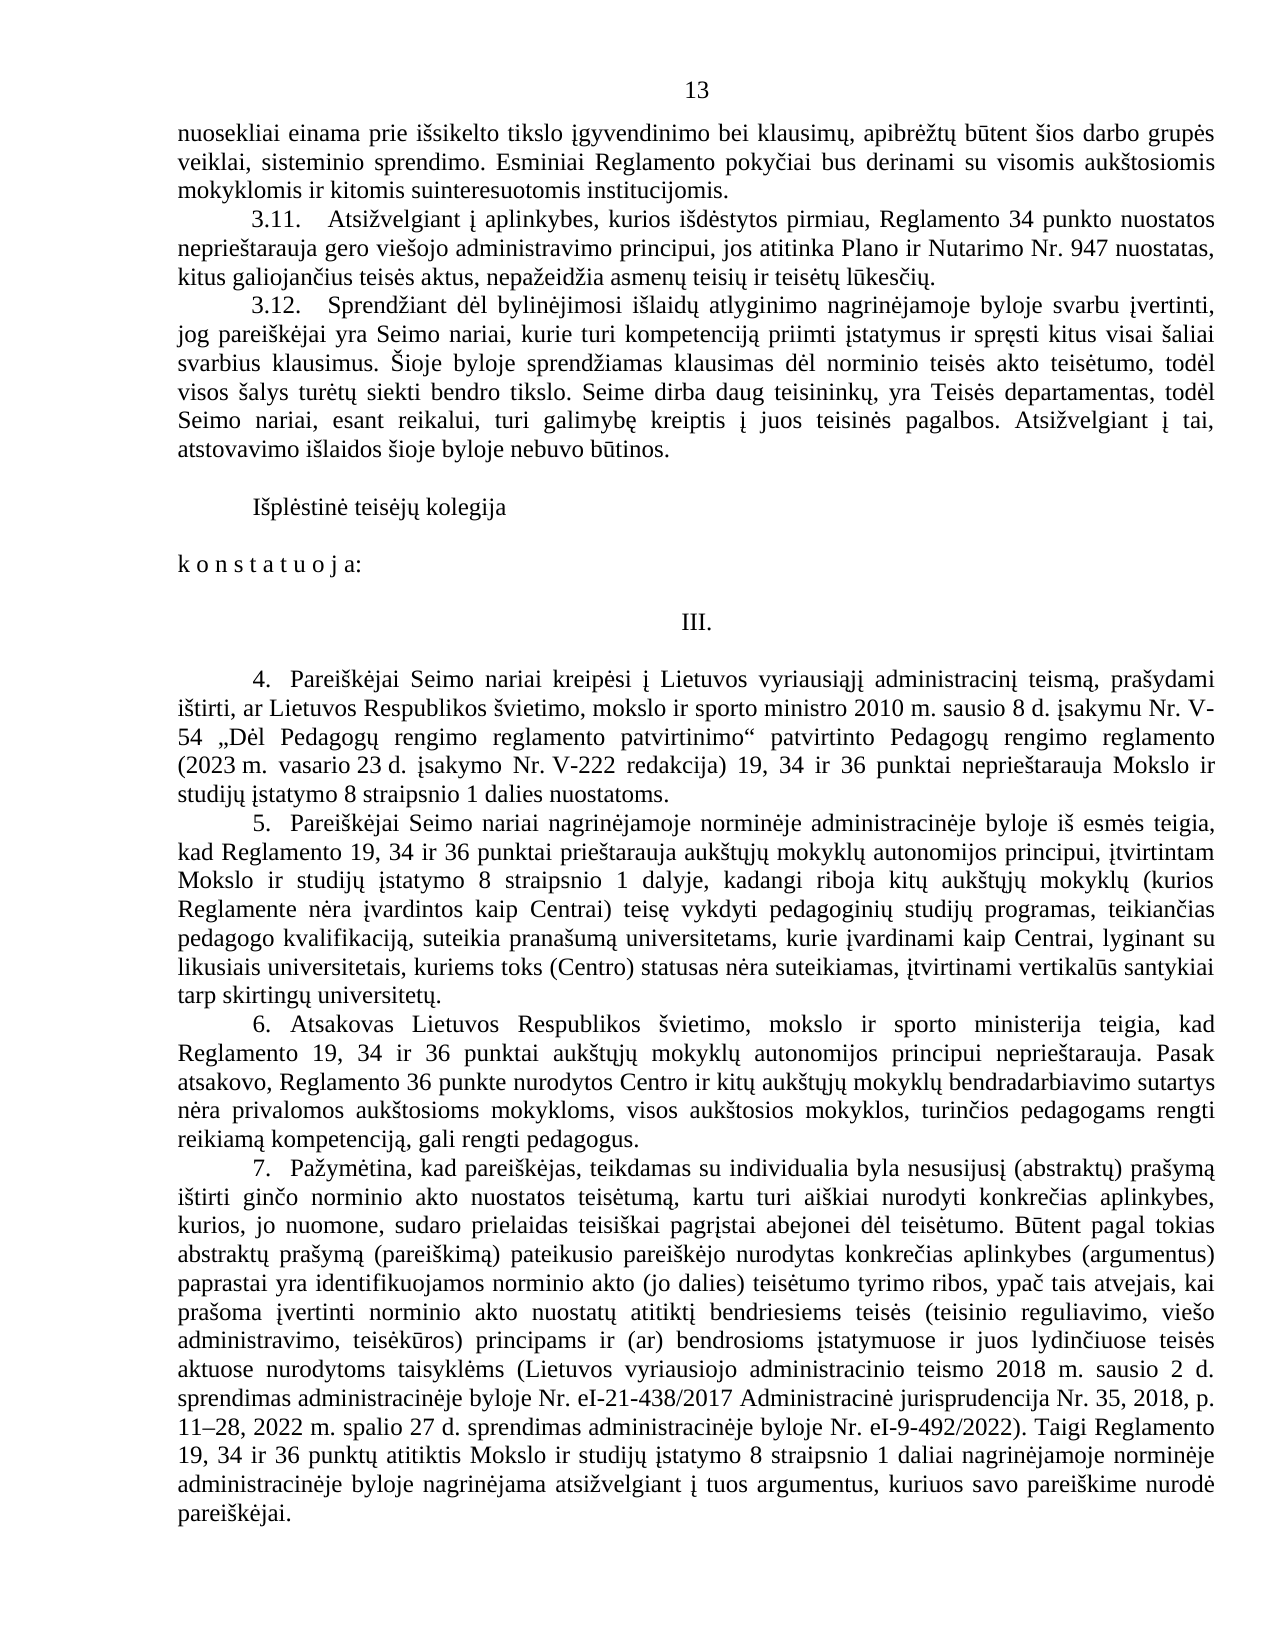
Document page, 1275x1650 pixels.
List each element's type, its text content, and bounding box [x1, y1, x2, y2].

text Išplėstinė teisėjų kolegija [177, 492, 1216, 521]
text 7. Pažymėtina, kad pareiškėjas, teikdamas su individualia byla nesusijusį (abstraktų) prašymą ištirti ginčo norminio akto nuostatos teisėtumą, kartu turi aiškiai nurodyti konkrečias aplinkybes, kurios, jo nuomone, sudaro prielaidas teisiškai pagrįstai abejonei dėl teisėtumo. Būtent pagal tokias abstraktų prašymą (pareiškimą) pateikusio pareiškėjo nurodytas konkrečias aplinkybes (argumentus) paprastai yra identifikuojamos norminio akto (jo dalies) teisėtumo tyrimo ribos, ypač tais atvejais, kai prašoma įvertinti norminio akto nuostatų atitiktį bendriesiems teisės (teisinio reguliavimo, viešo administravimo, teisėkūros) principams ir (ar) bendrosioms įstatymuose ir juos lydinčiuose teisės aktuose nurodytoms taisyklėms (Lietuvos vyriausiojo administracinio teismo 2018 m. sausio 2 d. sprendimas administracinėje byloje Nr. eI-21-438/2017 Administracinė jurisprudencija Nr. 35, 2018, p. 11‒28, 2022 m. spalio 27 d. sprendimas administracinėje byloje Nr. eI-9-492/2022). Taigi Reglamento 19, 34 ir 36 punktų atitiktis Mokslo ir studijų įstatymo 8 straipsnio 1 daliai nagrinėjamoje norminėje administracinėje byloje nagrinėjama atsižvelgiant į tuos argumentus, kuriuos savo pareiškime nurodė pareiškėjai. [177, 1153, 1216, 1527]
text 3.12. Sprendžiant dėl bylinėjimosi išlaidų atlyginimo nagrinėjamoje byloje svarbu įvertinti, jog pareiškėjai yra Seimo nariai, kurie turi kompetenciją priimti įstatymus ir spręsti kitus visai šaliai svarbius klausimus. Šioje byloje sprendžiamas klausimas dėl norminio teisės akto teisėtumo, todėl visos šalys turėtų siekti bendro tikslo. Seime dirba daug teisininkų, yra Teisės departamentas, todėl Seimo nariai, esant reikalui, turi galimybę kreiptis į juos teisinės pagalbos. Atsižvelgiant į tai, atstovavimo išlaidos šioje byloje nebuvo būtinos. [177, 291, 1216, 463]
text 6. Atsakovas Lietuvos Respublikos švietimo, mokslo ir sporto ministerija teigia, kad Reglamento 19, 34 ir 36 punktai aukštųjų mokyklų autonomijos principui neprieštarauja. Pasak atsakovo, Reglamento 36 punkte nurodytos Centro ir kitų aukštųjų mokyklų bendradarbiavimo sutartys nėra privalomos aukštosioms mokykloms, visos aukštosios mokyklos, turinčios pedagogams rengti reikiamą kompetenciją, gali rengti pedagogus. [177, 1009, 1216, 1153]
text 3.11. Atsižvelgiant į aplinkybes, kurios išdėstytos pirmiau, Reglamento 34 punkto nuostatos neprieštarauja gero viešojo administravimo principui, jos atitinka Plano ir Nutarimo Nr. 947 nuostatas, kitus galiojančius teisės aktus, nepažeidžia asmenų teisių ir teisėtų lūkesčių. [177, 204, 1216, 291]
text nuosekliai einama prie išsikelto tikslo įgyvendinimo bei klausimų, apibrėžtų būtent šios darbo grupės veiklai, sisteminio sprendimo. Esminiai Reglamento pokyčiai bus derinami su visomis aukštosiomis mokyklomis ir kitomis suinteresuotomis institucijomis. [177, 118, 1216, 204]
text k o n s t a t u o j a: [177, 549, 1216, 578]
text 4. Pareiškėjai Seimo nariai kreipėsi į Lietuvos vyriausiąjį administracinį teismą, prašydami ištirti, ar Lietuvos Respublikos švietimo, mokslo ir sporto ministro 2010 m. sausio 8 d. įsakymu Nr. V-54 „Dėl Pedagogų rengimo reglamento patvirtinimo“ patvirtinto Pedagogų rengimo reglamento (2023 m. vasario 23 d. įsakymo Nr. V-222 redakcija) 19, 34 ir 36 punktai neprieštarauja Mokslo ir studijų įstatymo 8 straipsnio 1 dalies nuostatoms. [177, 664, 1216, 808]
text 5. Pareiškėjai Seimo nariai nagrinėjamoje norminėje administracinėje byloje iš esmės teigia, kad Reglamento 19, 34 ir 36 punktai prieštarauja aukštųjų mokyklų autonomijos principui, įtvirtintam Mokslo ir studijų įstatymo 8 straipsnio 1 dalyje, kadangi riboja kitų aukštųjų mokyklų (kurios Reglamente nėra įvardintos kaip Centrai) teisę vykdyti pedagoginių studijų programas, teikiančias pedagogo kvalifikaciją, suteikia pranašumą universitetams, kurie įvardinami kaip Centrai, lyginant su likusiais universitetais, kuriems toks (Centro) statusas nėra suteikiamas, įtvirtinami vertikalūs santykiai tarp skirtingų universitetų. [177, 808, 1216, 1009]
text III. [177, 607, 1216, 636]
